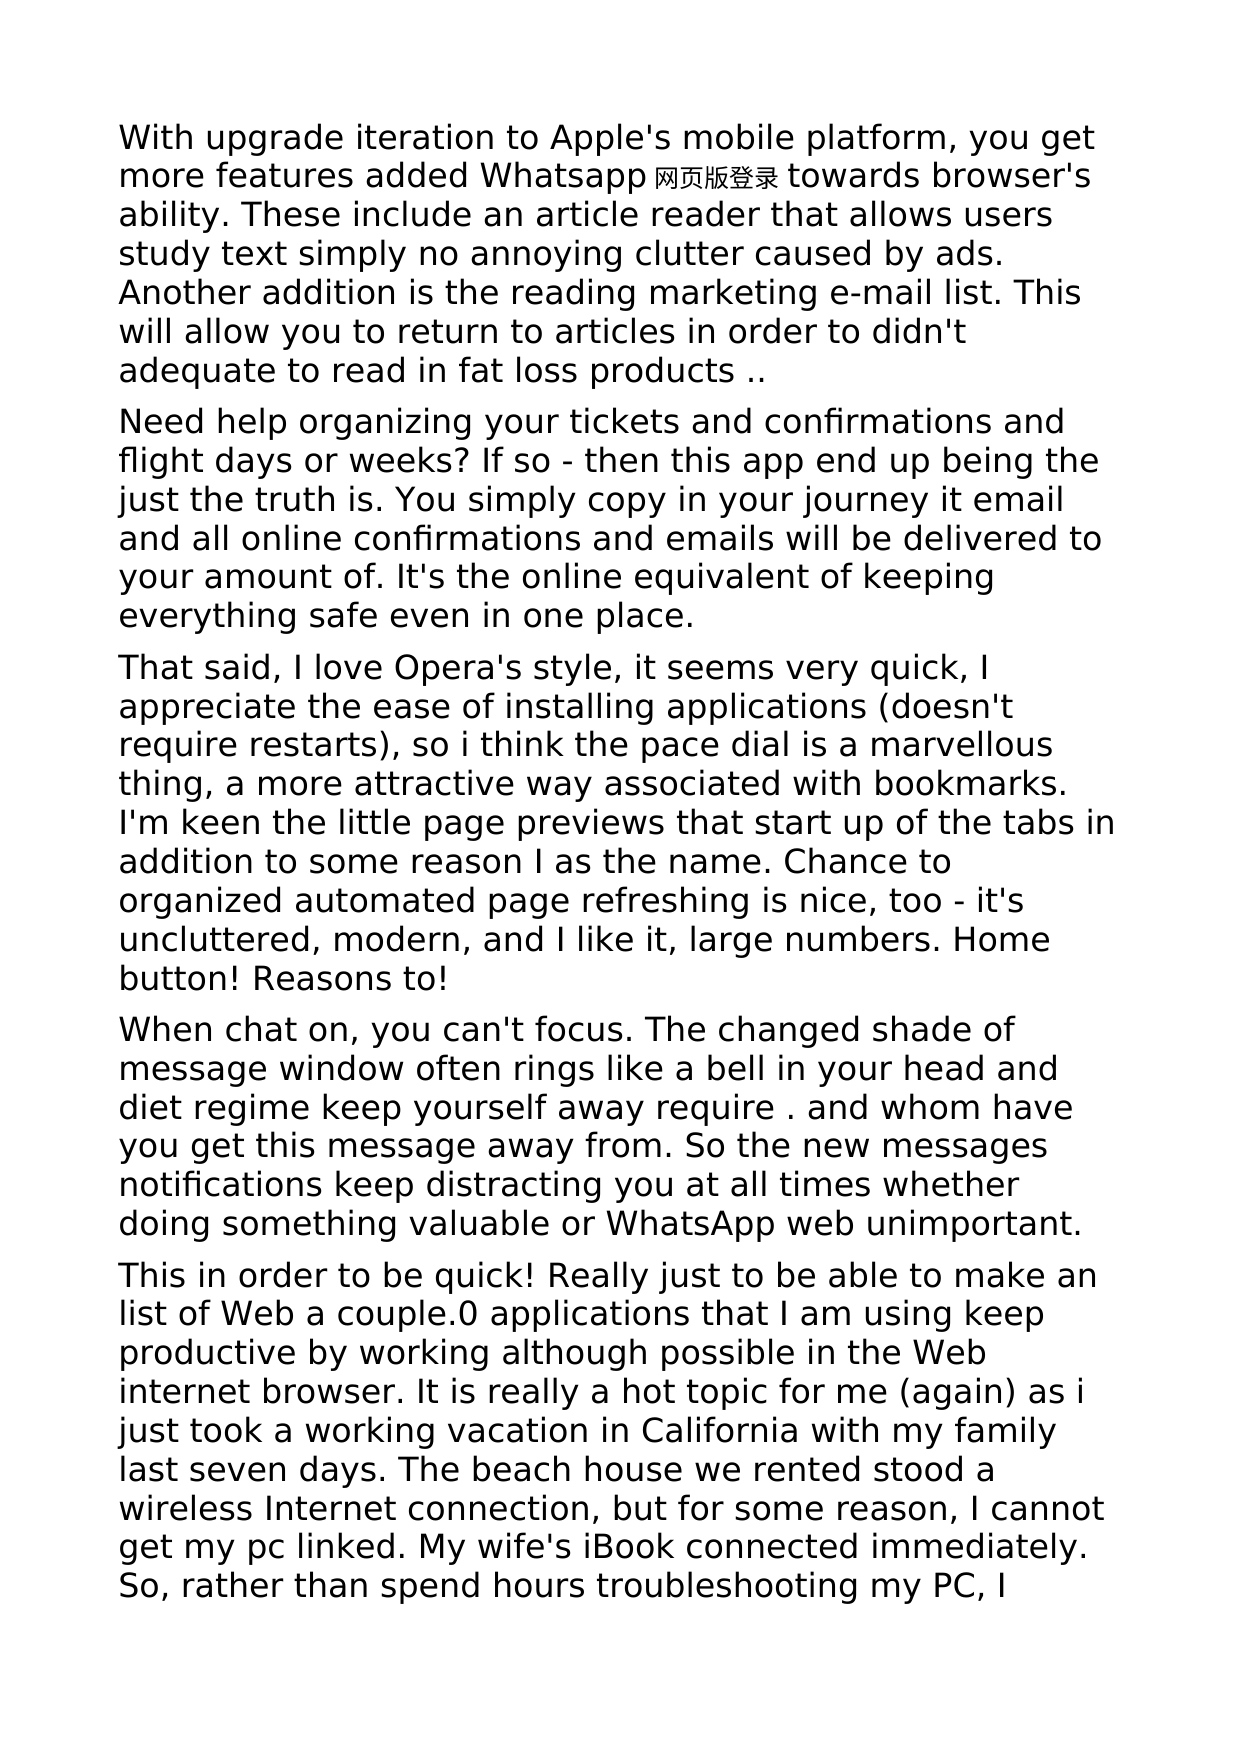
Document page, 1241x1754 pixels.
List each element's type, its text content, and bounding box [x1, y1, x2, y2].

text With upgrade iteration to Apple's mobile platform, you get more features added Whatsapp网页版登录 towards browser's ability. These include an article reader that allows users study text simply no annoying clutter caused by ads. Another addition is the reading marketing e-mail list. This will allow you to return to articles in order to didn't adequate to read in fat loss products .. [118, 118, 1122, 390]
text When chat on, you can't focus. The changed shade of message window often rings like a bell in your head and diet regime keep yourself away require . and whom have you get this message away from. So the new messages notifications keep distracting you at all times whether doing something valuable or WhatsApp web unimportant. [118, 1010, 1122, 1243]
text This in order to be quick! Really just to be able to make an list of Web a couple.0 applications that I am using keep productive by working although possible in the Web internet browser. It is really a hot topic for me (again) as i just took a working vacation in California with my family last seven days. The beach house we rented stood a wireless Internet connection, but for some reason, I cannot get my pc linked. My wife's iBook connected immediately. So, rather than spend hours troubleshooting my PC, I [118, 1256, 1122, 1606]
text Need help organizing your tickets and confirmations and flight days or weeks? If so - then this app end up being the just the truth is. You simply copy in your journey it email and all online confirmations and emails will be delivered to your amount of. It's the online equivalent of keeping everything safe even in one place. [118, 403, 1122, 636]
text That said, I love Opera's style, it seems very quick, I appreciate the ease of installing applications (doesn't require restarts), so i think the pace dial is a marvellous thing, a more attractive way associated with bookmarks. I'm keen the little page previews that start up of the tabs in addition to some reason I as the name. Chance to organized automated page refreshing is nice, too - it's uncluttered, modern, and I like it, large numbers. Home button! Reasons to! [118, 648, 1122, 998]
